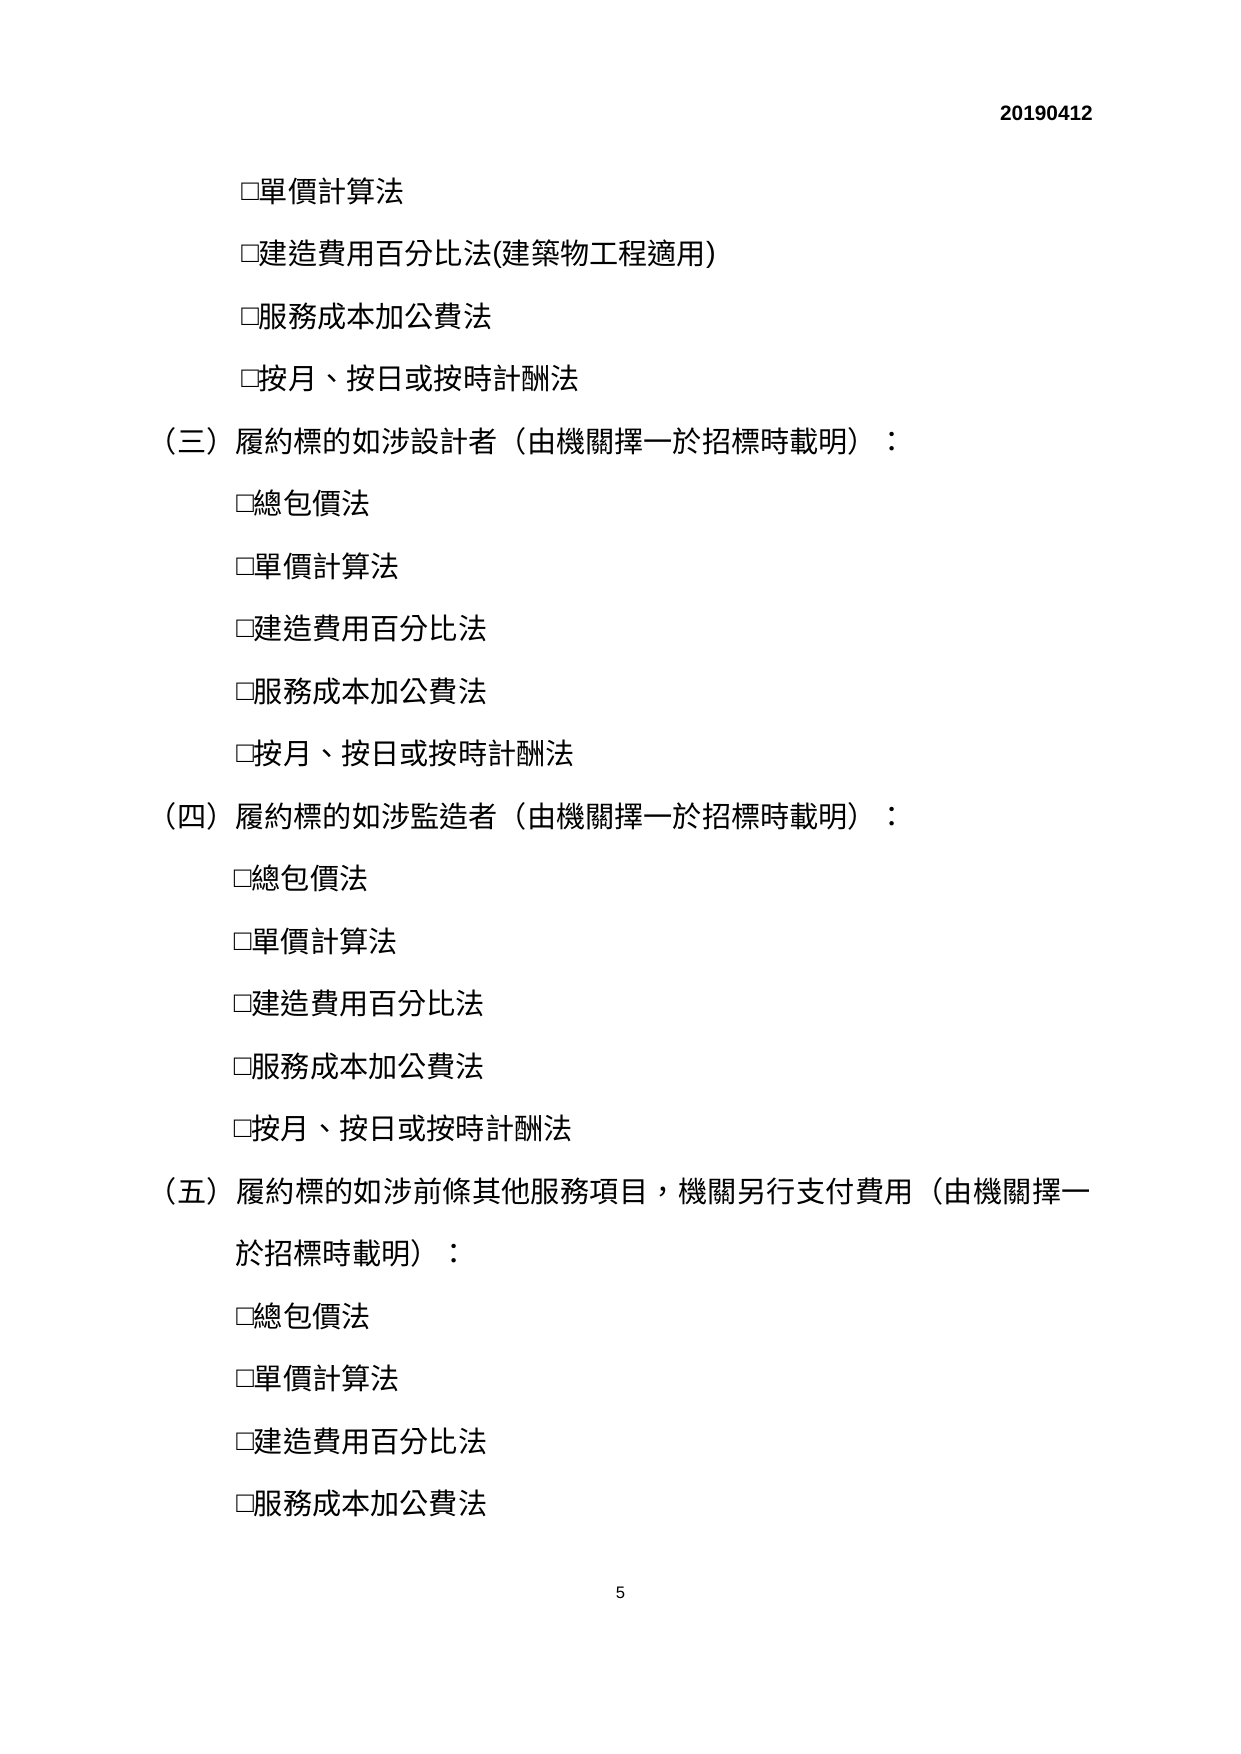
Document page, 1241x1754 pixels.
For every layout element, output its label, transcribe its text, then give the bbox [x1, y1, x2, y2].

text □建造費用百分比法 [148, 1398, 1092, 1460]
text □總包價法 [148, 1273, 1092, 1335]
text □建造費用百分比法 [148, 960, 1092, 1023]
text □服務成本加公費法 [148, 1023, 1092, 1085]
text □單價計算法 [148, 1335, 1092, 1398]
text （三）履約標的如涉設計者（由機關擇一於招標時載明）： [148, 398, 1092, 460]
text □單價計算法 [148, 898, 1092, 960]
text □單價計算法 [148, 148, 1092, 210]
text □按月、按日或按時計酬法 [148, 335, 1092, 398]
text （四）履約標的如涉監造者（由機關擇一於招標時載明）： [148, 773, 1092, 835]
text □建造費用百分比法 [148, 585, 1092, 648]
text □總包價法 [148, 835, 1092, 898]
text □服務成本加公費法 [148, 1460, 1092, 1523]
text □按月、按日或按時計酬法 [148, 1085, 1092, 1148]
text □按月、按日或按時計酬法 [148, 710, 1092, 773]
text □服務成本加公費法 [148, 648, 1092, 710]
text □建造費用百分比法(建築物工程適用) [148, 210, 1092, 273]
text （五）履約標的如涉前條其他服務項目，機關另行支付費用（由機關擇一於招標時載明）： [148, 1148, 1092, 1273]
text □服務成本加公費法 [148, 273, 1092, 335]
text □總包價法 [148, 460, 1092, 523]
text □單價計算法 [148, 523, 1092, 585]
